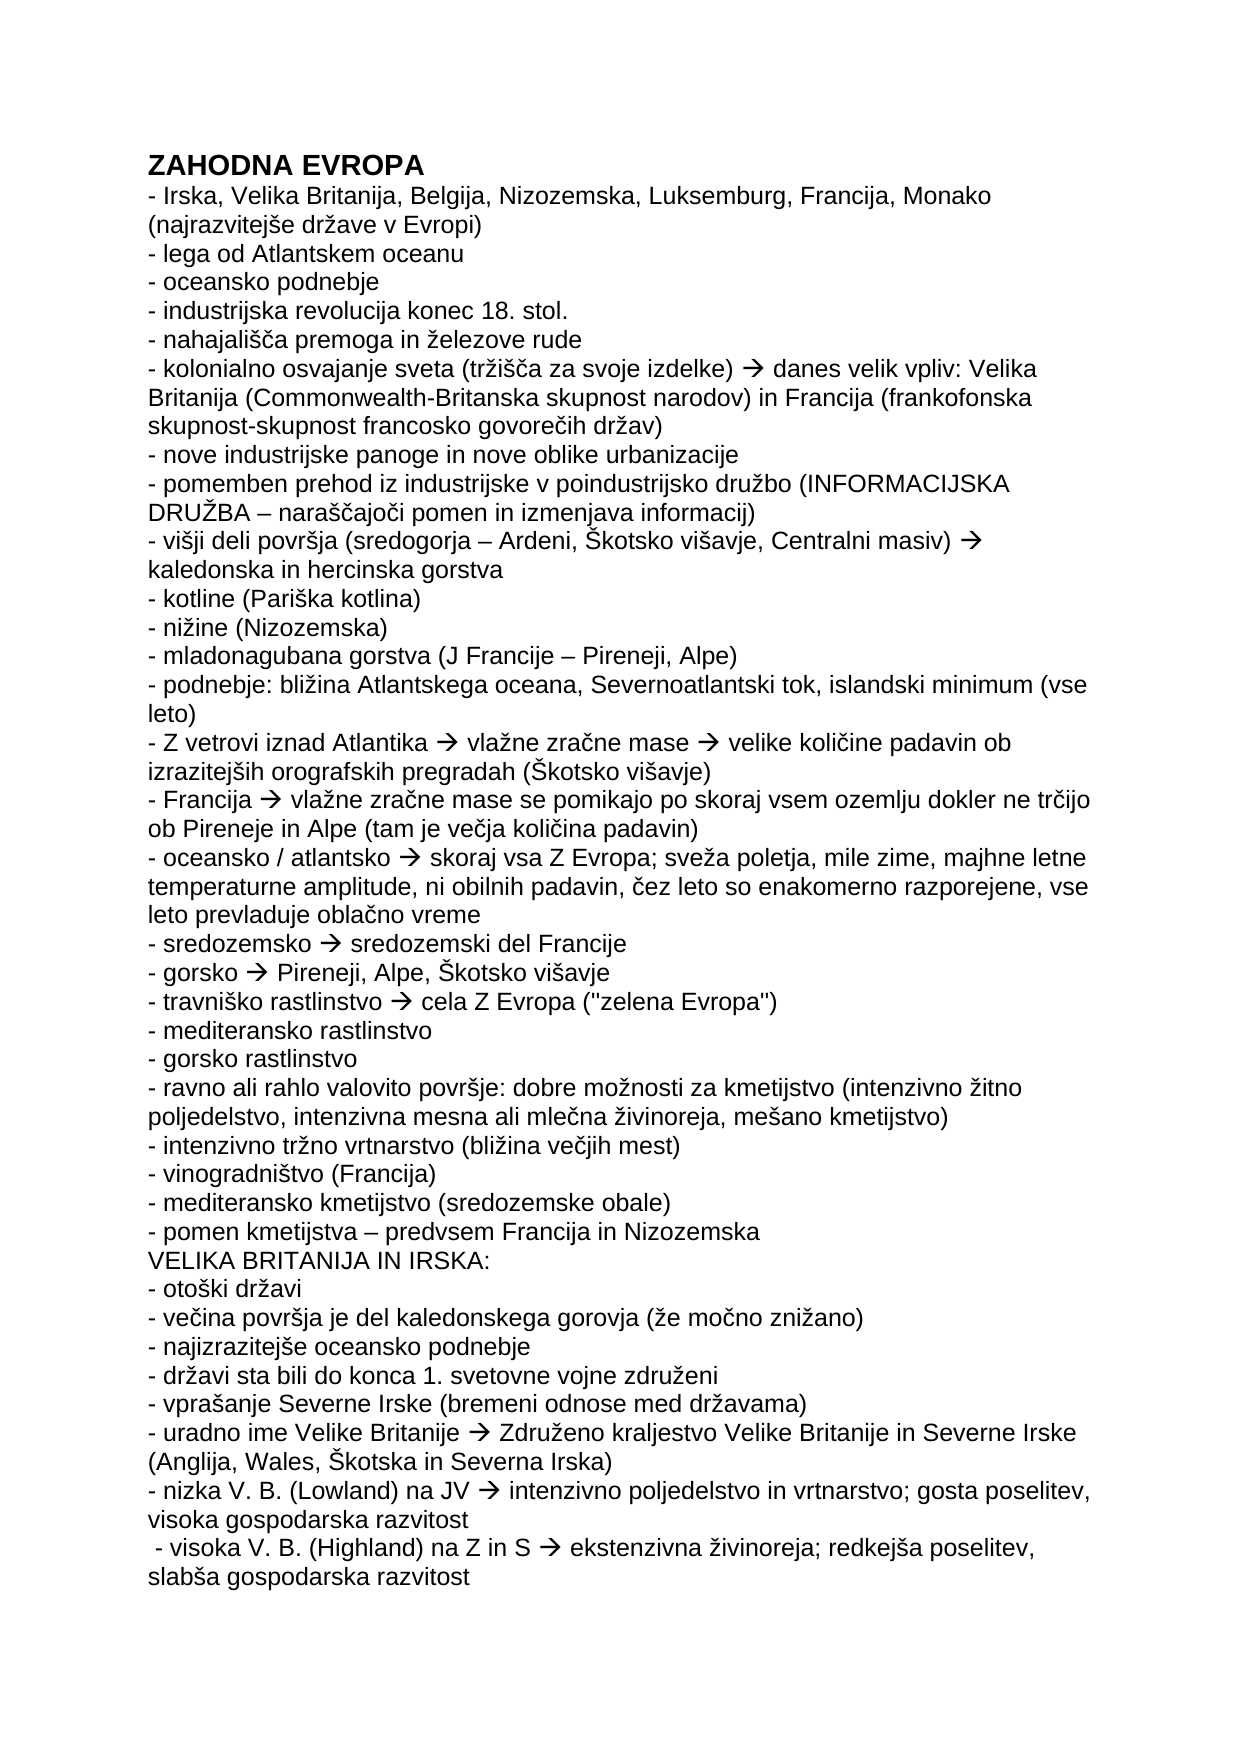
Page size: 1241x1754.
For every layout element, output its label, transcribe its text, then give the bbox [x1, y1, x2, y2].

text - državi sta bili do konca 1. svetovne vojne združeni [148, 1361, 1093, 1389]
text - najizrazitejše oceansko podnebje [148, 1332, 1093, 1361]
text - oceansko podnebje [148, 267, 1093, 296]
text - gorsko rastlinstvo [148, 1044, 1093, 1073]
text - kolonialno osvajanje sveta (tržišča za svoje izdelke)  danes velik vpliv: Velika Britanija (Commonwealth-Britanska skupnost narodov) in Francija (frankofonska skupnost-skupnost francosko govorečih držav) [148, 354, 1093, 440]
text - večina površja je del kaledonskega gorovja (že močno znižano) [148, 1303, 1093, 1332]
text VELIKA BRITANIJA IN IRSKA: [148, 1246, 1093, 1274]
text - Irska, Velika Britanija, Belgija, Nizozemska, Luksemburg, Francija, Monako (najrazvitejše države v Evropi) [148, 181, 1093, 239]
text - vinogradništvo (Francija) [148, 1159, 1093, 1188]
text - kotline (Pariška kotlina) [148, 584, 1093, 613]
text - otoški državi [148, 1274, 1093, 1303]
text - ravno ali rahlo valovito površje: dobre možnosti za kmetijstvo (intenzivno žitno poljedelstvo, intenzivna mesna ali mlečna živinoreja, mešano kmetijstvo) [148, 1073, 1093, 1131]
text - nahajališča premoga in železove rude [148, 325, 1093, 354]
text - intenzivno tržno vrtnarstvo (bližina večjih mest) [148, 1131, 1093, 1159]
text - podnebje: bližina Atlantskega oceana, Severnoatlantski tok, islandski minimum (vse leto) [148, 670, 1093, 728]
text - nove industrijske panoge in nove oblike urbanizacije [148, 440, 1093, 469]
text - oceansko / atlantsko  skoraj vsa Z Evropa; sveža poletja, mile zime, majhne letne temperaturne amplitude, ni obilnih padavin, čez leto so enakomerno razporejene, vse leto prevladuje oblačno vreme [148, 843, 1093, 929]
text - gorsko  Pireneji, Alpe, Škotsko višavje [148, 958, 1093, 987]
text - uradno ime Velike Britanije  Združeno kraljestvo Velike Britanije in Severne Irske (Anglija, Wales, Škotska in Severna Irska) [148, 1418, 1093, 1476]
text - Z vetrovi iznad Atlantika  vlažne zračne mase  velike količine padavin ob izrazitejših orografskih pregradah (Škotsko višavje) [148, 728, 1093, 785]
text - travniško rastlinstvo  cela Z Evropa (''zelena Evropa'') [148, 987, 1093, 1016]
text - nizka V. B. (Lowland) na JV  intenzivno poljedelstvo in vrtnarstvo; gosta poselitev, visoka gospodarska razvitost [148, 1476, 1093, 1533]
text - nižine (Nizozemska) [148, 613, 1093, 641]
text - sredozemsko  sredozemski del Francije [148, 929, 1093, 958]
text - mediteransko rastlinstvo [148, 1016, 1093, 1044]
text - višji deli površja (sredogorja – Ardeni, Škotsko višavje, Centralni masiv)  kaledonska in hercinska gorstva [148, 526, 1093, 584]
text - industrijska revolucija konec 18. stol. [148, 296, 1093, 325]
text - lega od Atlantskem oceanu [148, 239, 1093, 267]
text - mediteransko kmetijstvo (sredozemske obale) [148, 1188, 1093, 1217]
text - vprašanje Severne Irske (bremeni odnose med državama) [148, 1389, 1093, 1418]
text - mladonagubana gorstva (J Francije – Pireneji, Alpe) [148, 641, 1093, 670]
text - pomen kmetijstva – predvsem Francija in Nizozemska [148, 1217, 1093, 1246]
text ZAHODNA EVROPA [148, 148, 1093, 181]
text - visoka V. B. (Highland) na Z in S  ekstenzivna živinoreja; redkejša poselitev, slabša gospodarska razvitost [148, 1533, 1093, 1591]
text - pomemben prehod iz industrijske v poindustrijsko družbo (INFORMACIJSKA DRUŽBA – naraščajoči pomen in izmenjava informacij) [148, 469, 1093, 526]
text - Francija  vlažne zračne mase se pomikajo po skoraj vsem ozemlju dokler ne trčijo ob Pireneje in Alpe (tam je večja količina padavin) [148, 785, 1093, 843]
